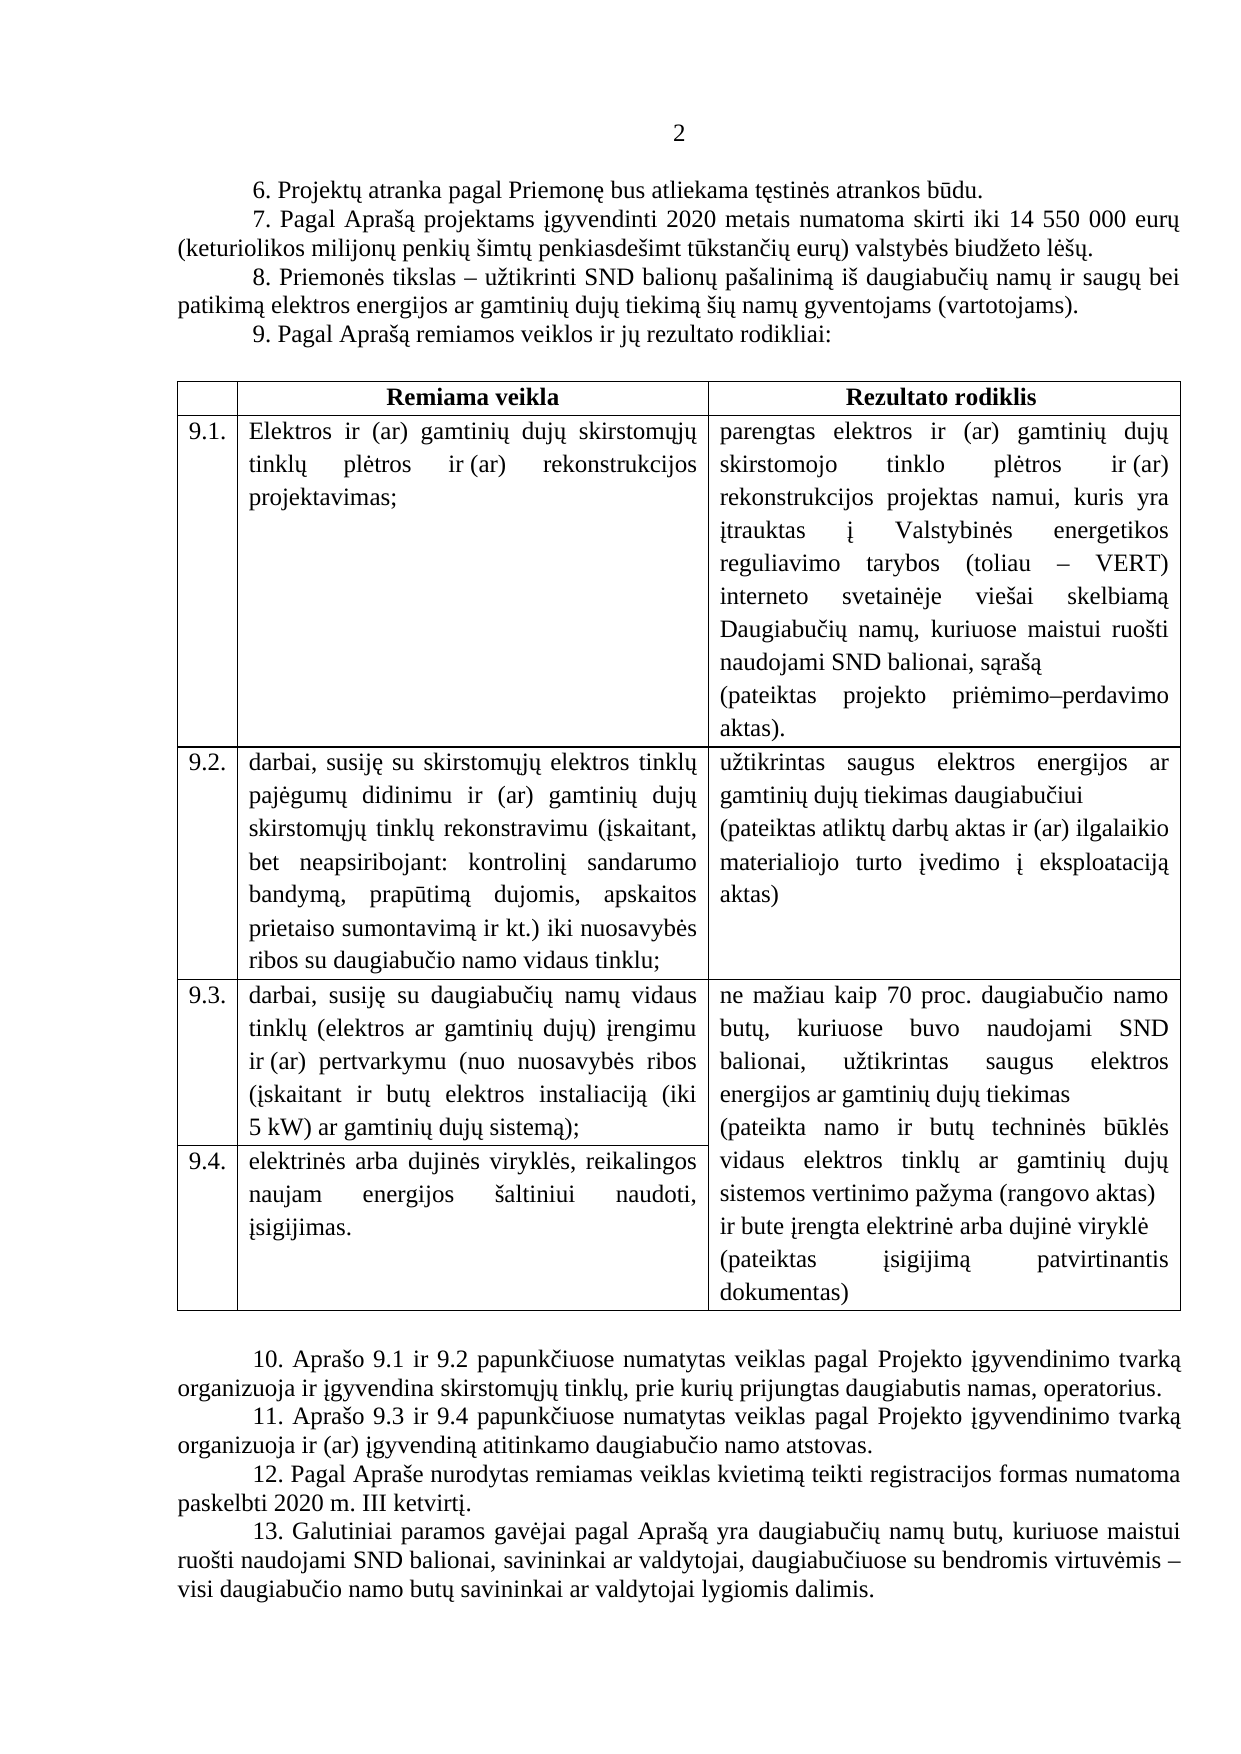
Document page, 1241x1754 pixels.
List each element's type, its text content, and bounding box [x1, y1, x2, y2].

table_cell 9.1. [178, 416, 237, 746]
table_cell 9.4. [178, 1146, 237, 1310]
text 8. Priemonės tikslas – užtikrinti SND balionų pašalinimą iš daugiabučių namų ir saugų bei patikimą elektros energijos ar gamtinių dujų tiekimą šių namų gyventojams (vartotojams). [177, 262, 1181, 319]
text 11. Aprašo 9.3 ir 9.4 papunkčiuose numatytas veiklas pagal Projekto įgyvendinimo tvarką organizuoja ir (ar) įgyvendiną atitinkamo daugiabučio namo atstovas. [177, 1401, 1181, 1459]
table_cell elektrinės arba dujinės viryklės, reikalingos naujam energijos šaltiniui naudoti, įsigijimas. [238, 1146, 708, 1310]
text 13. Galutiniai paramos gavėjai pagal Aprašą yra daugiabučių namų butų, kuriuose maistui ruošti naudojami SND balionai, savininkai ar valdytojai, daugiabučiuose su bendromis virtuvėmis – visi daugiabučio namo butų savininkai ar valdytojai lygiomis dalimis. [177, 1516, 1181, 1603]
table_header Remiama veikla [238, 382, 708, 415]
text 10. Aprašo 9.1 ir 9.2 papunkčiuose numatytas veiklas pagal Projekto įgyvendinimo tvarką organizuoja ir įgyvendina skirstomųjų tinklų, prie kurių prijungtas daugiabutis namas, operatorius. [177, 1344, 1181, 1401]
table_cell ne mažiau kaip 70 proc. daugiabučio namo butų, kuriuose buvo naudojami SND balionai, užtikrintas saugus elektros energijos ar gamtinių dujų tiekimas (pateikta namo ir butų techninės būklės vidaus elektros tinklų ar gamtinių dujų sistemos vertinimo pažyma (rangovo aktas) ir bute įrengta elektrinė arba dujinė viryklė (pateiktas įsigijimą patvirtinantis dokumentas) [709, 980, 1180, 1310]
table_cell užtikrintas saugus elektros energijos ar gamtinių dujų tiekimas daugiabučiui (pateiktas atliktų darbų aktas ir (ar) ilgalaikio materialiojo turto įvedimo į eksploataciją aktas) [709, 748, 1180, 979]
table_cell parengtas elektros ir (ar) gamtinių dujų skirstomojo tinklo plėtros ir (ar) rekonstrukcijos projektas namui, kuris yra įtrauktas į Valstybinės energetikos reguliavimo tarybos (toliau – VERT) interneto svetainėje viešai skelbiamą Daugiabučių namų, kuriuose maistui ruošti naudojami SND balionai, sąrašą (pateiktas projekto priėmimo–perdavimo aktas). [709, 416, 1180, 746]
text 12. Pagal Apraše nurodytas remiamas veiklas kvietimą teikti registracijos formas numatoma paskelbti 2020 m. III ketvirtį. [177, 1459, 1181, 1516]
table_cell 9.2. [178, 748, 237, 979]
table_header [178, 382, 237, 415]
table_cell darbai, susiję su skirstomųjų elektros tinklų pajėgumų didinimu ir (ar) gamtinių dujų skirstomųjų tinklų rekonstravimu (įskaitant, bet neapsiribojant: kontrolinį sandarumo bandymą, prapūtimą dujomis, apskaitos prietaiso sumontavimą ir kt.) iki nuosavybės ribos su daugiabučio namo vidaus tinklu; [238, 748, 708, 979]
table_cell Elektros ir (ar) gamtinių dujų skirstomųjų tinklų plėtros ir (ar) rekonstrukcijos projektavimas; [238, 416, 708, 746]
text 9. Pagal Aprašą remiamos veiklos ir jų rezultato rodikliai: [177, 319, 1181, 348]
text 6. Projektų atranka pagal Priemonę bus atliekama tęstinės atrankos būdu. [177, 176, 1181, 204]
text 7. Pagal Aprašą projektams įgyvendinti 2020 metais numatoma skirti iki 14 550 000 eurų (keturiolikos milijonų penkių šimtų penkiasdešimt tūkstančių eurų) valstybės biudžeto lėšų. [177, 204, 1181, 262]
table_header Rezultato rodiklis [709, 382, 1180, 415]
table_cell darbai, susiję su daugiabučių namų vidaus tinklų (elektros ar gamtinių dujų) įrengimu ir (ar) pertvarkymu (nuo nuosavybės ribos (įskaitant ir butų elektros instaliaciją (iki 5 kW) ar gamtinių dujų sistemą); [238, 980, 708, 1145]
table_cell 9.3. [178, 980, 237, 1145]
